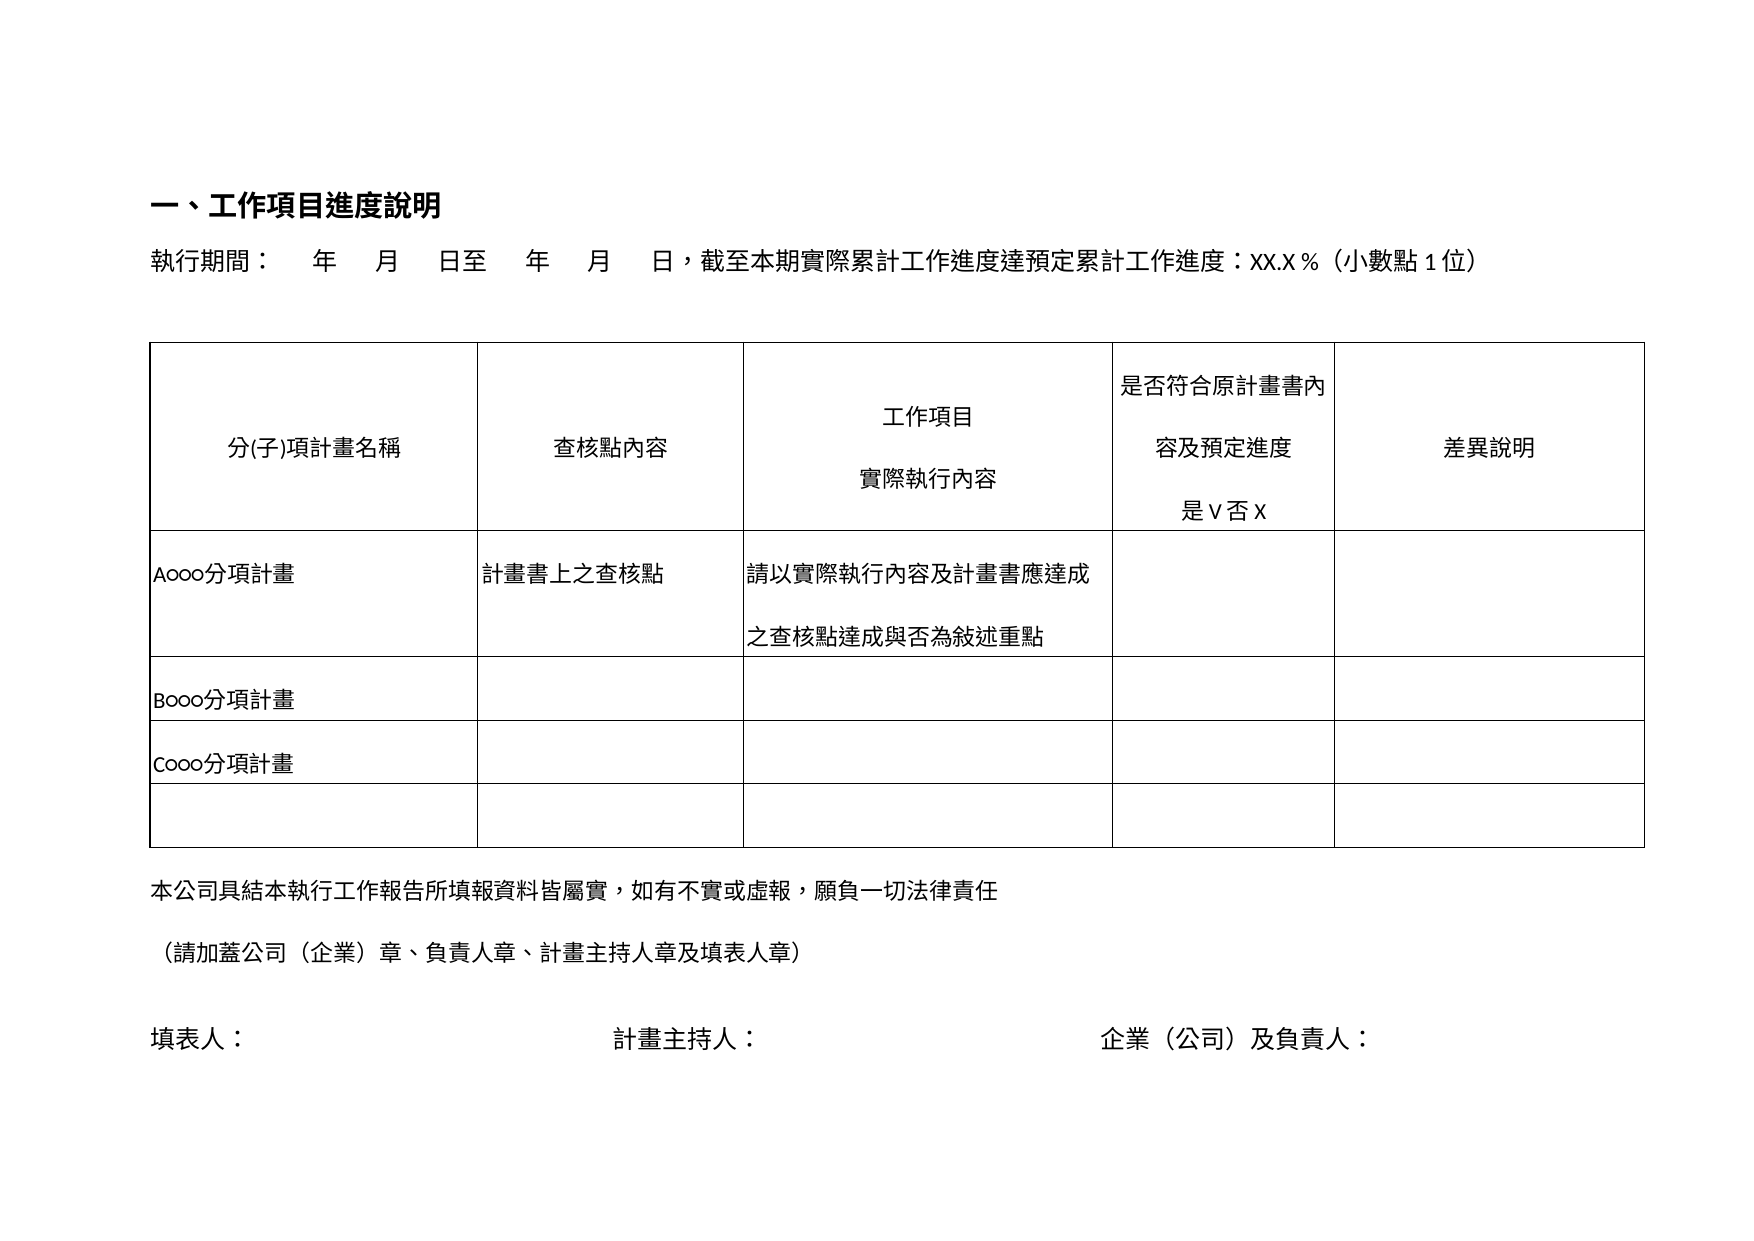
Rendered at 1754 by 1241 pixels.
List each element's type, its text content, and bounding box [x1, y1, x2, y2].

table_cell [1113, 531, 1334, 656]
table_header 是否符合原計畫書內容及預定進度 是V 否X [1113, 343, 1334, 530]
table_cell [1335, 531, 1644, 656]
table_cell [744, 657, 1112, 720]
table_cell B○○○分項計畫 [151, 657, 477, 720]
table_header 差異說明 [1335, 343, 1644, 530]
table_header 工作項目 實際執行內容 [744, 343, 1112, 530]
table_cell [478, 657, 743, 720]
text （請加蓋公司（企業）章、負責人章、計畫主持人章及填表人章） [150, 910, 1604, 973]
table_cell [1335, 657, 1644, 720]
table_cell [744, 721, 1112, 783]
table_cell [478, 721, 743, 783]
table_cell [1113, 657, 1334, 720]
text 一、工作項目進度說明 [150, 183, 1604, 225]
table_header 查核點內容 [478, 343, 743, 530]
text 執行期間： 年 月 日至 年 月 日，截至本期實際累計工作進度達預定累計工作進度：XX.X %（小數點1位） [150, 237, 1604, 279]
table_cell [1335, 721, 1644, 783]
table_cell 請以實際執行內容及計畫書應達成之查核點達成與否為敍述重點 [744, 531, 1112, 656]
table_cell [1113, 721, 1334, 783]
table_cell 計畫書上之查核點 [478, 531, 743, 656]
table_cell [744, 784, 1112, 847]
text 填表人： 計畫主持人： 企業（公司）及負責人： [150, 1014, 1604, 1056]
table_cell C○○○分項計畫 [151, 721, 477, 783]
table_cell [1113, 784, 1334, 847]
table_cell [1335, 784, 1644, 847]
table_cell A○○○分項計畫 [151, 531, 477, 656]
table_header 分(子)項計畫名稱 [151, 343, 477, 530]
table_cell [151, 784, 477, 847]
text 本公司具結本執行工作報告所填報資料皆屬實，如有不實或虛報，願負一切法律責任 [150, 848, 1604, 910]
table_cell [478, 784, 743, 847]
